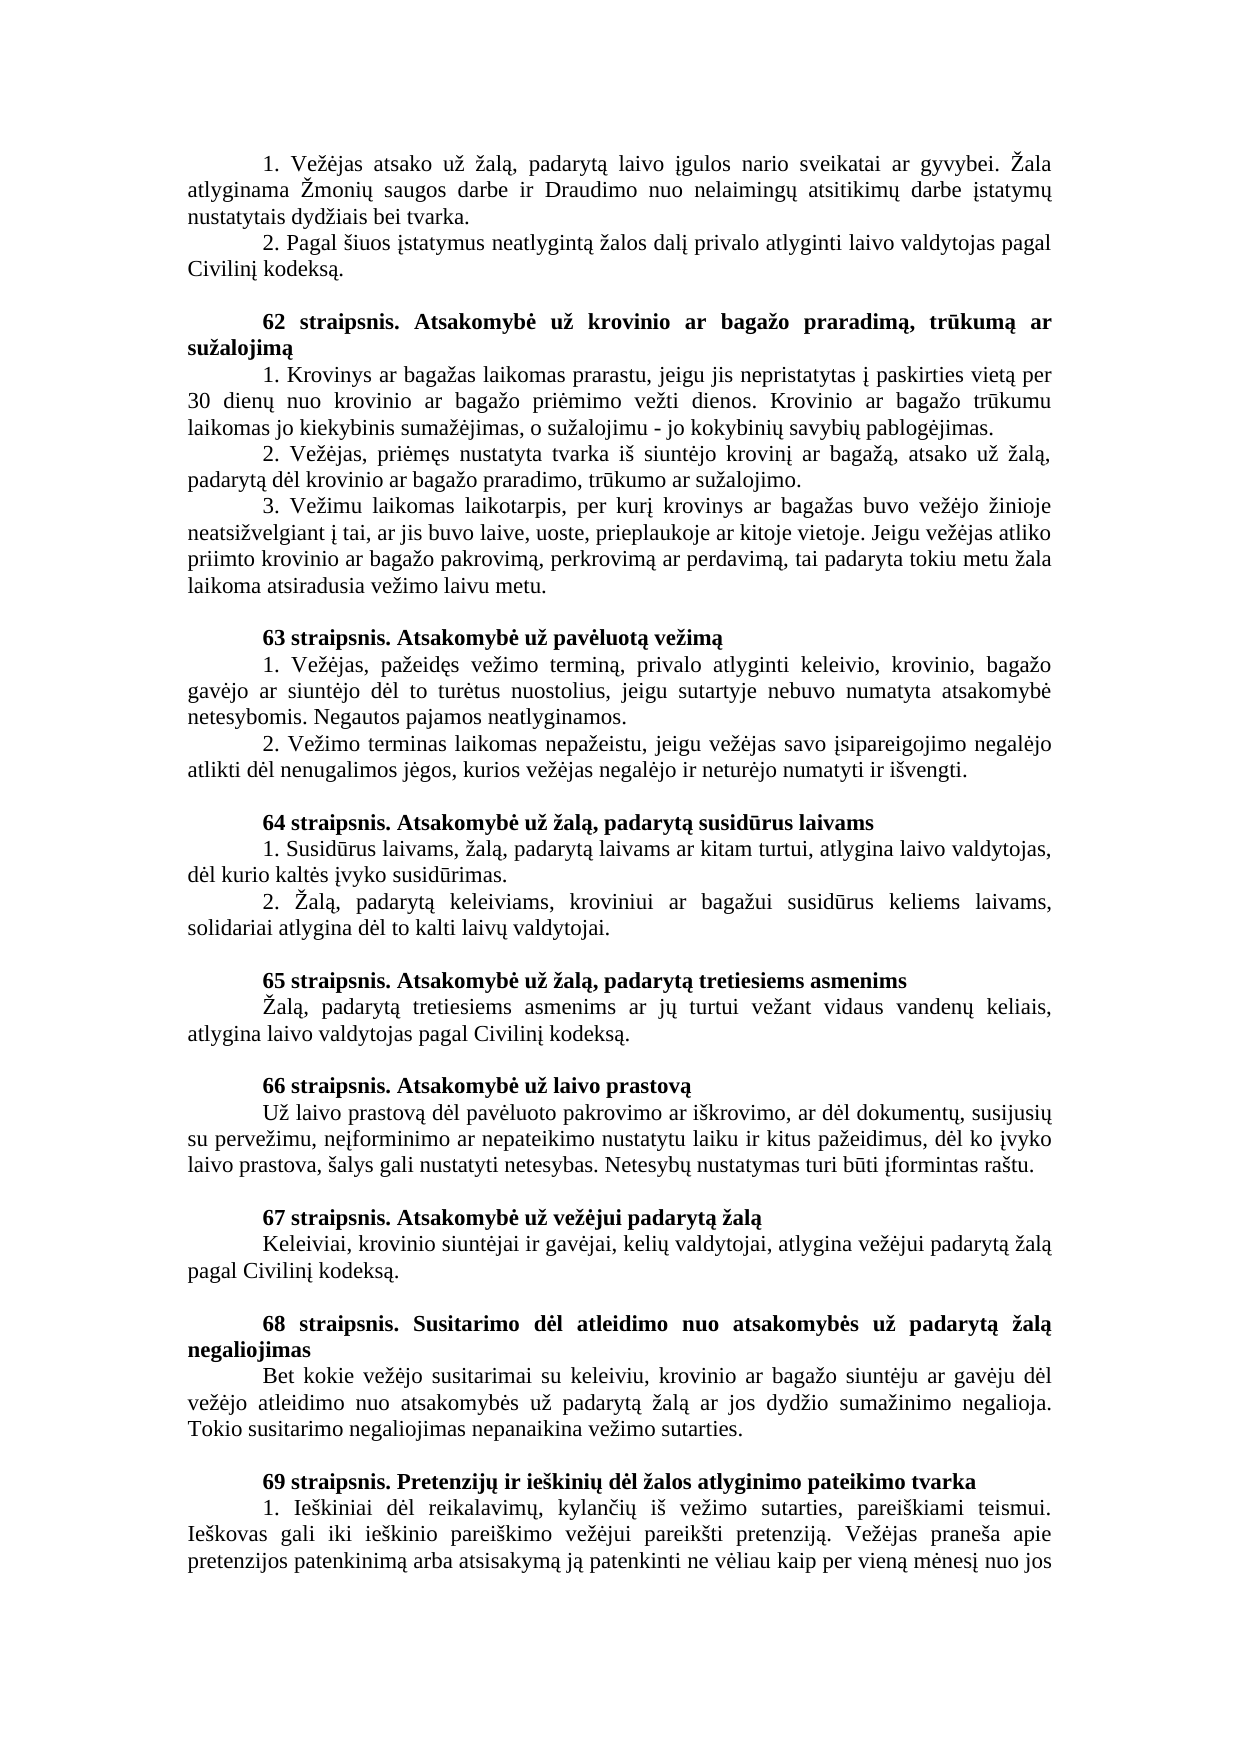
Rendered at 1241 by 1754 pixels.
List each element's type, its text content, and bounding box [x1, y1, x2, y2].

text 66 straipsnis. Atsakomybė už laivo prastovą [187, 1072, 1053, 1099]
text 67 straipsnis. Atsakomybė už vežėjui padarytą žalą [187, 1204, 1053, 1231]
text 2. Vežimo terminas laikomas nepažeistu, jeigu vežėjas savo įsipareigojimo negalėjo atlikti dėl nenugalimos jėgos, kurios vežėjas negalėjo ir neturėjo numatyti ir išvengti. [187, 730, 1053, 782]
text 1. Susidūrus laivams, žalą, padarytą laivams ar kitam turtui, atlygina laivo valdytojas, dėl kurio kaltės įvyko susidūrimas. [187, 835, 1053, 888]
text 69 straipsnis. Pretenzijų ir ieškinių dėl žalos atlyginimo pateikimo tvarka [187, 1468, 1053, 1494]
text 3. Vežimu laikomas laikotarpis, per kurį krovinys ar bagažas buvo vežėjo žinioje neatsižvelgiant į tai, ar jis buvo laive, uoste, prieplaukoje ar kitoje vietoje. Jeigu vežėjas atliko priimto krovinio ar bagažo pakrovimą, perkrovimą ar perdavimą, tai padaryta tokiu metu žala laikoma atsiradusia vežimo laivu metu. [187, 493, 1053, 598]
text 63 straipsnis. Atsakomybė už pavėluotą vežimą [187, 624, 1053, 651]
text 68 straipsnis. Susitarimo dėl atleidimo nuo atsakomybės už padarytą žalą negaliojimas [187, 1309, 1053, 1362]
text 64 straipsnis. Atsakomybė už žalą, padarytą susidūrus laivams [187, 809, 1053, 835]
text 1. Ieškiniai dėl reikalavimų, kylančių iš vežimo sutarties, pareiškiami teismui. Ieškovas gali iki ieškinio pareiškimo vežėjui pareikšti pretenziją. Vežėjas praneša apie pretenzijos patenkinimą arba atsisakymą ją patenkinti ne vėliau kaip per vieną mėnesį nuo jos [187, 1494, 1053, 1573]
text 1. Vežėjas atsako už žalą, padarytą laivo įgulos nario sveikatai ar gyvybei. Žala atlyginama Žmonių saugos darbe ir Draudimo nuo nelaimingų atsitikimų darbe įstatymų nustatytais dydžiais bei tvarka. [187, 150, 1053, 229]
text 1. Krovinys ar bagažas laikomas prarastu, jeigu jis nepristatytas į paskirties vietą per 30 dienų nuo krovinio ar bagažo priėmimo vežti dienos. Krovinio ar bagažo trūkumu laikomas jo kiekybinis sumažėjimas, o sužalojimu - jo kokybinių savybių pablogėjimas. [187, 361, 1053, 440]
text 65 straipsnis. Atsakomybė už žalą, padarytą tretiesiems asmenims [187, 967, 1053, 993]
text 2. Žalą, padarytą keleiviams, kroviniui ar bagažui susidūrus keliems laivams, solidariai atlygina dėl to kalti laivų valdytojai. [187, 888, 1053, 941]
text Už laivo prastovą dėl pavėluoto pakrovimo ar iškrovimo, ar dėl dokumentų, susijusių su pervežimu, neįforminimo ar nepateikimo nustatytu laiku ir kitus pažeidimus, dėl ko įvyko laivo prastova, šalys gali nustatyti netesybas. Netesybų nustatymas turi būti įformintas raštu. [187, 1099, 1053, 1178]
text 2. Pagal šiuos įstatymus neatlygintą žalos dalį privalo atlyginti laivo valdytojas pagal Civilinį kodeksą. [187, 229, 1053, 282]
text 62 straipsnis. Atsakomybė už krovinio ar bagažo praradimą, trūkumą ar sužalojimą [187, 308, 1053, 361]
text Bet kokie vežėjo susitarimai su keleiviu, krovinio ar bagažo siuntėju ar gavėju dėl vežėjo atleidimo nuo atsakomybės už padarytą žalą ar jos dydžio sumažinimo negalioja. Tokio susitarimo negaliojimas nepanaikina vežimo sutarties. [187, 1362, 1053, 1441]
text 1. Vežėjas, pažeidęs vežimo terminą, privalo atlyginti keleivio, krovinio, bagažo gavėjo ar siuntėjo dėl to turėtus nuostolius, jeigu sutartyje nebuvo numatyta atsakomybė netesybomis. Negautos pajamos neatlyginamos. [187, 651, 1053, 730]
text 2. Vežėjas, priėmęs nustatyta tvarka iš siuntėjo krovinį ar bagažą, atsako už žalą, padarytą dėl krovinio ar bagažo praradimo, trūkumo ar sužalojimo. [187, 440, 1053, 493]
text Žalą, padarytą tretiesiems asmenims ar jų turtui vežant vidaus vandenų keliais, atlygina laivo valdytojas pagal Civilinį kodeksą. [187, 993, 1053, 1046]
text Keleiviai, krovinio siuntėjai ir gavėjai, kelių valdytojai, atlygina vežėjui padarytą žalą pagal Civilinį kodeksą. [187, 1231, 1053, 1283]
